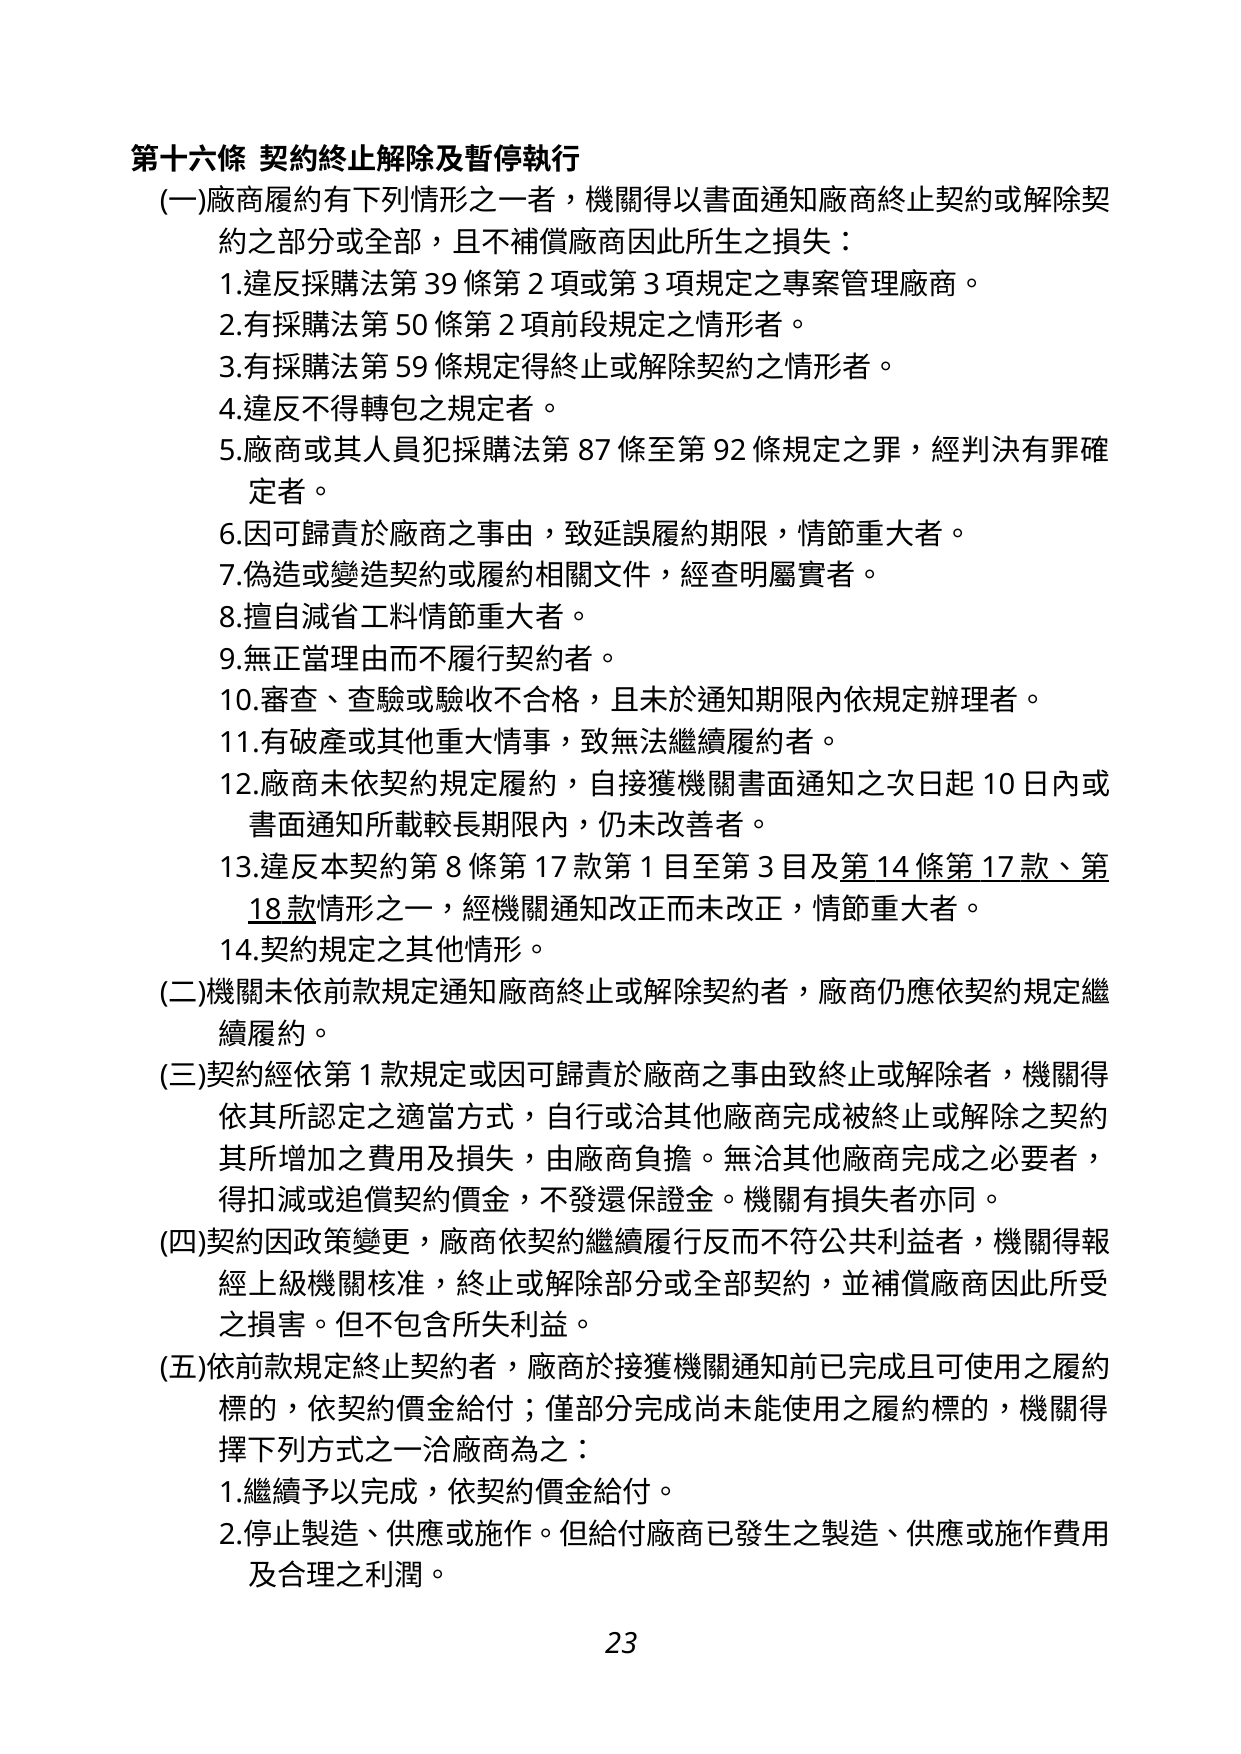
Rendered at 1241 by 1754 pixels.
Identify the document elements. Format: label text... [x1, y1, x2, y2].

text 第十六條 契約終止解除及暫停執行 [130, 136, 1110, 177]
text 7.偽造或變造契約或履約相關文件，經查明屬實者。 [218, 552, 1110, 594]
text 11.有破產或其他重大情事，致無法繼續履約者。 [218, 719, 1110, 761]
text 3.有採購法第59條規定得終止或解除契約之情形者。 [218, 344, 1110, 386]
text 14.契約規定之其他情形。 [218, 927, 1110, 969]
text 13.違反本契約第8條第17款第1目至第3目及第14條第17款、第18款情形之一，經機關通知改正而未改正，情節重大者。 [218, 844, 1110, 927]
text 10.審查、查驗或驗收不合格，且未於通知期限內依規定辦理者。 [218, 677, 1110, 719]
text 6.因可歸責於廠商之事由，致延誤履約期限，情節重大者。 [218, 511, 1110, 552]
text (三)契約經依第1款規定或因可歸責於廠商之事由致終止或解除者，機關得依其所認定之適當方式，自行或洽其他廠商完成被終止或解除之契約；其所增加之費用及損失，由廠商負擔。無洽其他廠商完成之必要者，得扣減或追償契約價金，不發還保證金。機關有損失者亦同。 [159, 1052, 1110, 1219]
text (一)廠商履約有下列情形之一者，機關得以書面通知廠商終止契約或解除契約之部分或全部，且不補償廠商因此所生之損失： [159, 177, 1110, 261]
text 2.有採購法第50條第2項前段規定之情形者。 [218, 302, 1110, 344]
text 1.繼續予以完成，依契約價金給付。 [218, 1469, 1110, 1511]
text 1.違反採購法第39條第2項或第3項規定之專案管理廠商。 [218, 261, 1110, 302]
text 9.無正當理由而不履行契約者。 [218, 636, 1110, 677]
text (二)機關未依前款規定通知廠商終止或解除契約者，廠商仍應依契約規定繼續履約。 [159, 969, 1110, 1052]
text 12.廠商未依契約規定履約，自接獲機關書面通知之次日起10日內或書面通知所載較長期限內，仍未改善者。 [218, 761, 1110, 844]
text 2.停止製造、供應或施作。但給付廠商已發生之製造、供應或施作費用及合理之利潤。 [218, 1511, 1110, 1594]
text 8.擅自減省工料情節重大者。 [218, 594, 1110, 636]
text 5.廠商或其人員犯採購法第87條至第92條規定之罪，經判決有罪確定者。 [218, 427, 1110, 511]
text (五)依前款規定終止契約者，廠商於接獲機關通知前已完成且可使用之履約標的，依契約價金給付；僅部分完成尚未能使用之履約標的，機關得擇下列方式之一洽廠商為之： [159, 1344, 1110, 1469]
text 4.違反不得轉包之規定者。 [218, 386, 1110, 427]
text (四)契約因政策變更，廠商依契約繼續履行反而不符公共利益者，機關得報經上級機關核准，終止或解除部分或全部契約，並補償廠商因此所受之損害。但不包含所失利益。 [159, 1219, 1110, 1344]
